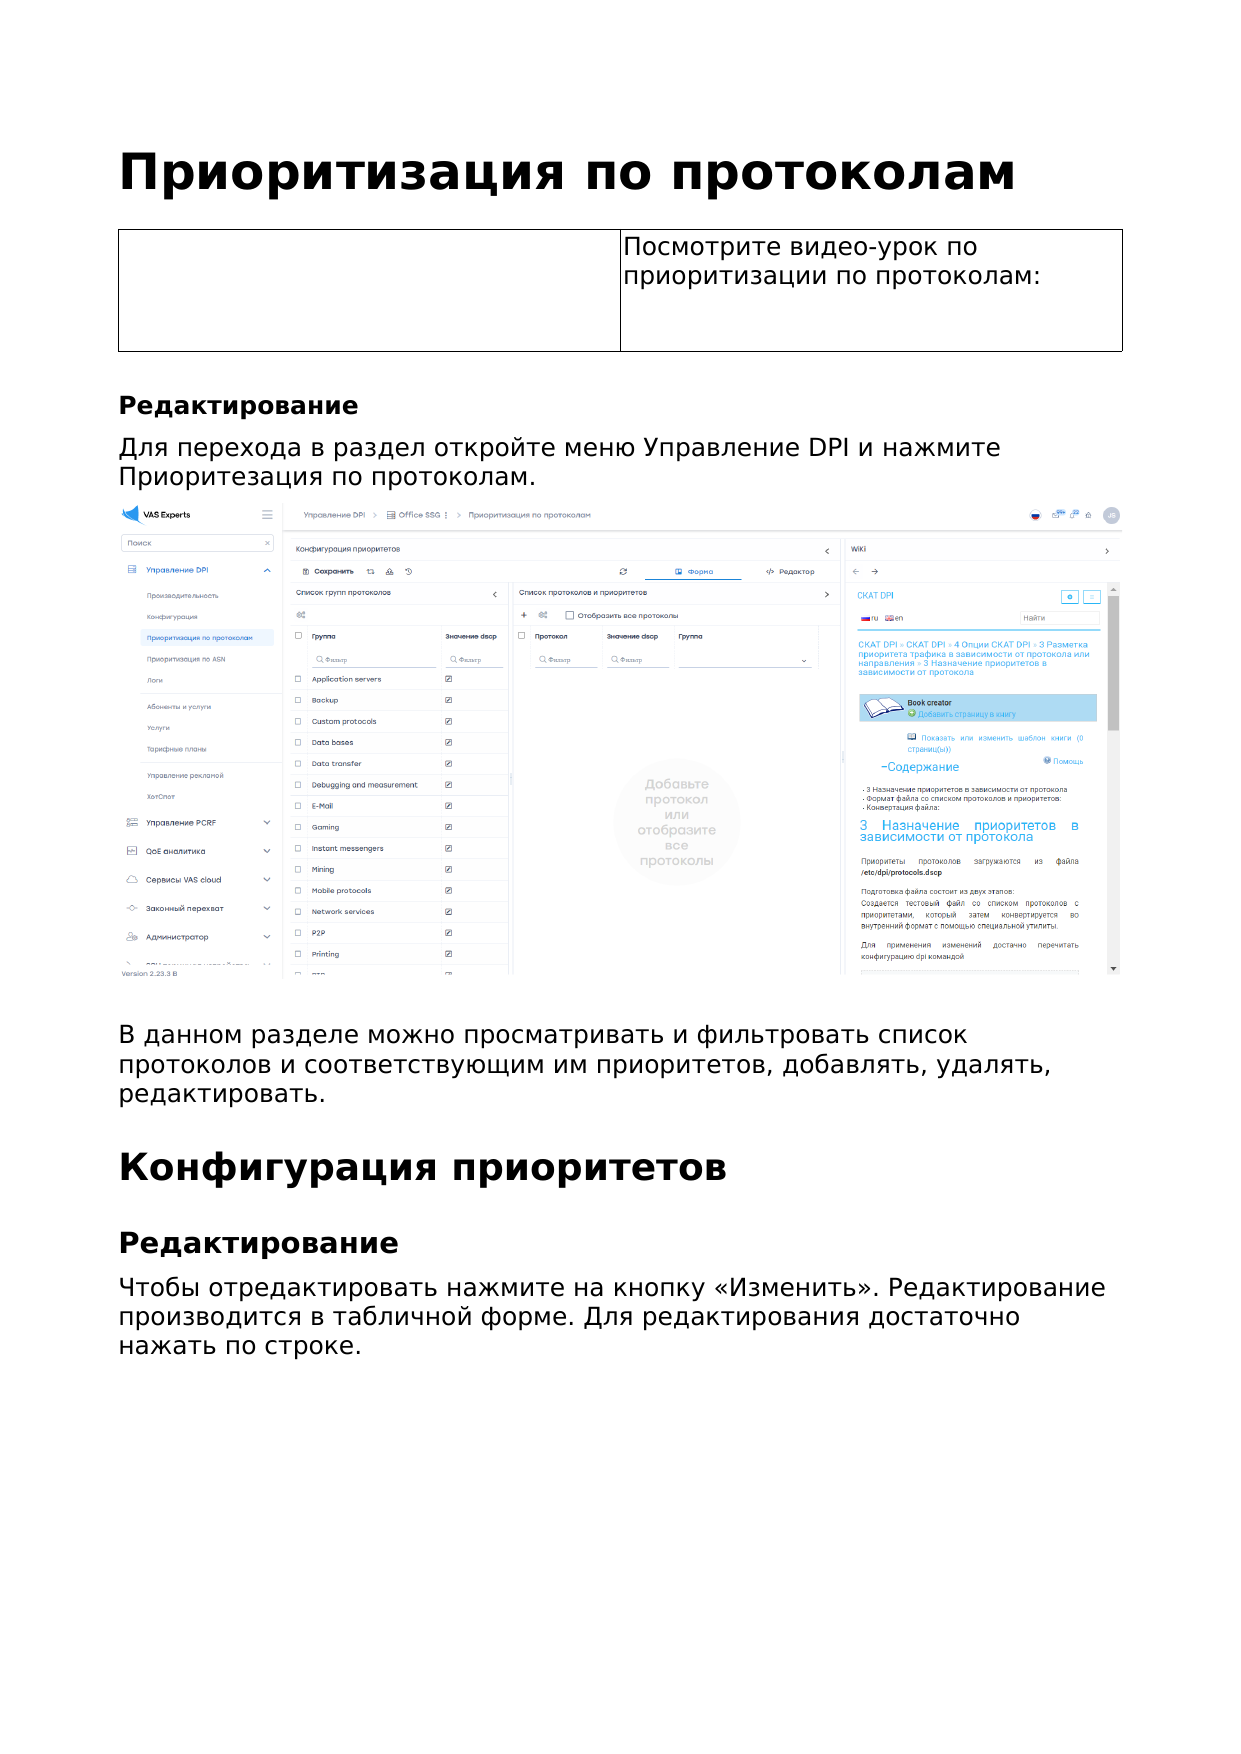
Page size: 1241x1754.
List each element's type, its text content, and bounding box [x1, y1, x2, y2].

text Для перехода в раздел откройте меню Управление DPI и нажмите Приоритезация по протоколам. [118, 433, 1122, 491]
subtitle Редактирование [118, 1227, 1122, 1261]
text Чтобы отредактировать нажмите на кнопку «Изменить». Редактирование производится в табличной форме. Для редактирования достаточно нажать по строке. [118, 1273, 1122, 1361]
subtitle Приоритизация по протоколам [118, 143, 1122, 201]
table_header [119, 230, 620, 351]
table_header Посмотрите видео-урок по приоритизации по протоколам: [621, 230, 1122, 351]
text В данном разделе можно просматривать и фильтровать список протоколов и соответствующим им приоритетов, добавлять, удалять, редактировать. [118, 1021, 1122, 1108]
subtitle Редактирование [118, 391, 1122, 420]
picture [118, 503, 1123, 979]
subtitle Конфигурация приоритетов [118, 1146, 1122, 1189]
